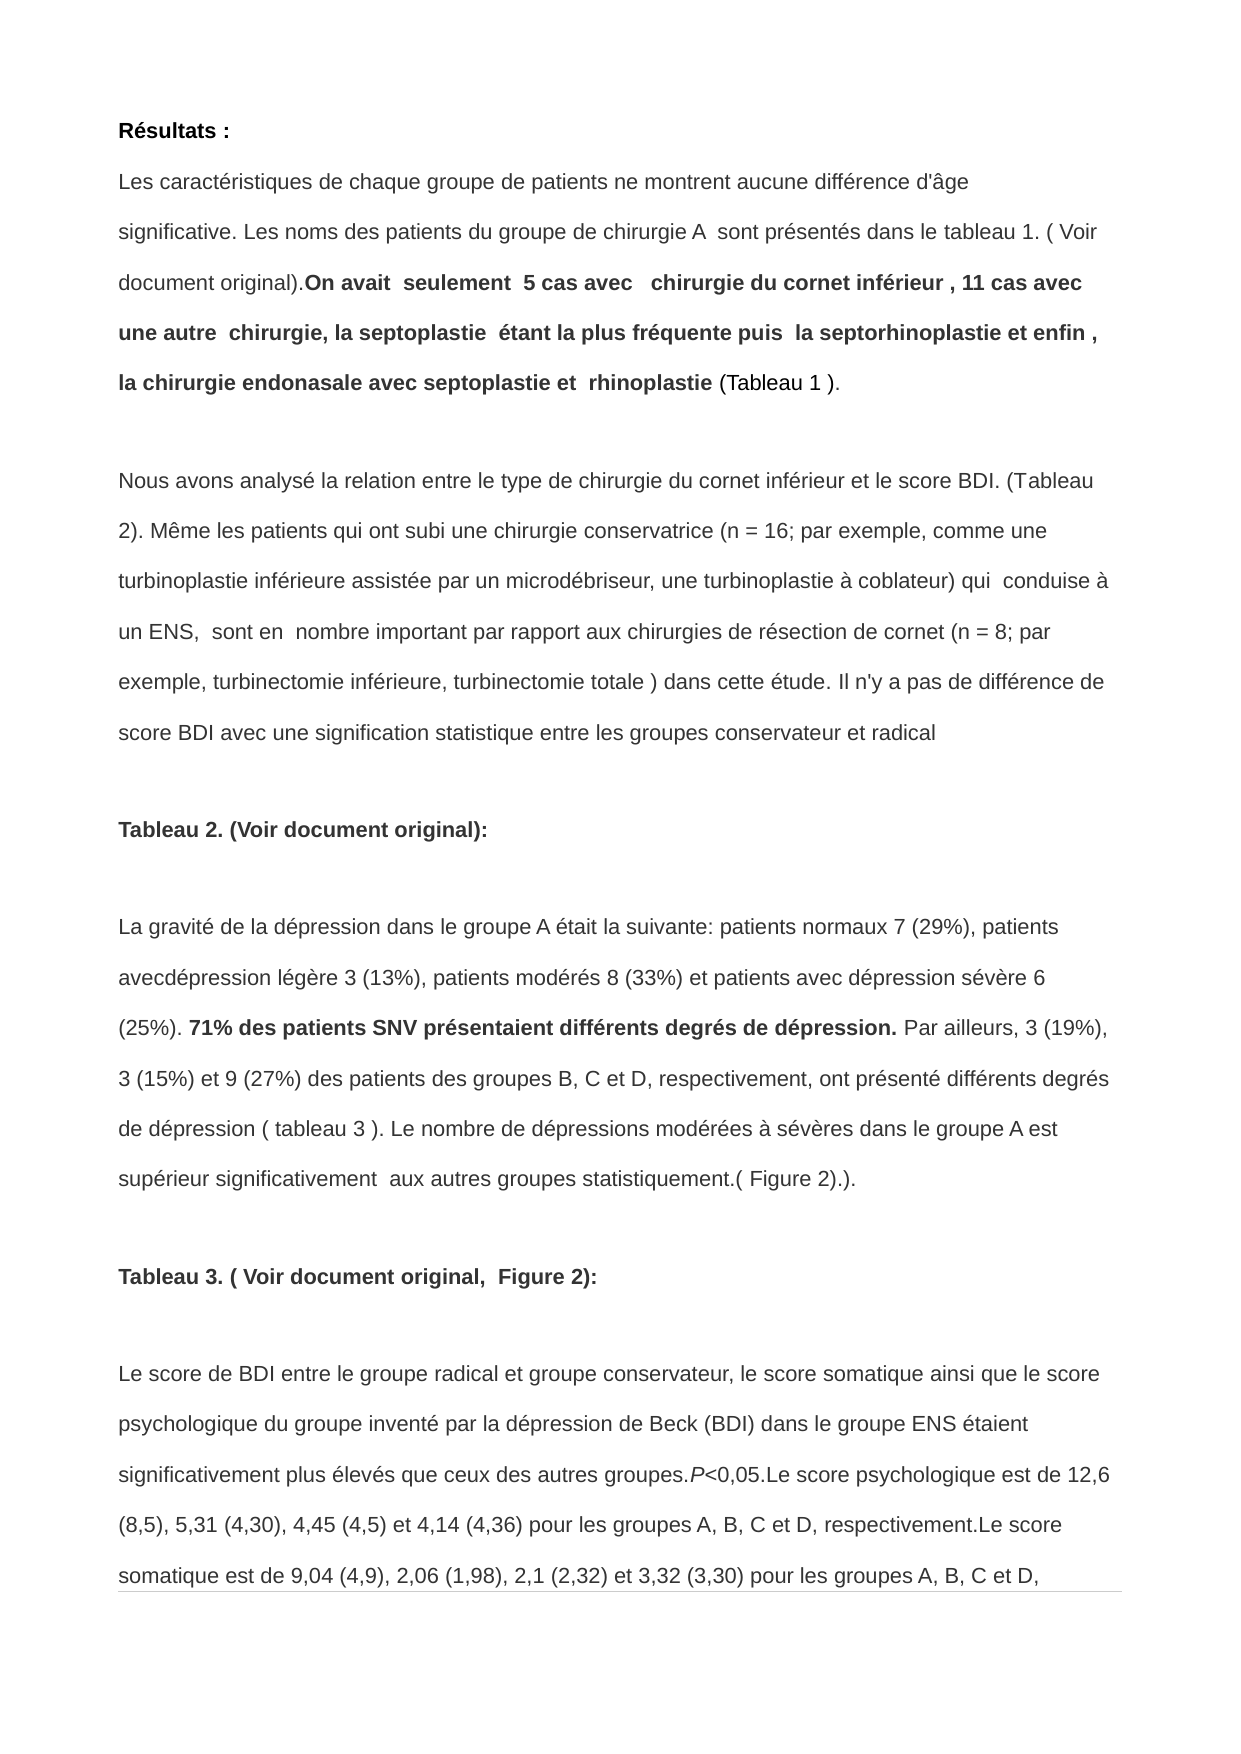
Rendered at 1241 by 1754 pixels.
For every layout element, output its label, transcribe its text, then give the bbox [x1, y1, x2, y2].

text Tableau 3. ( Voir document original, Figure 2): [118, 1263, 1122, 1289]
text Résultats : Les caractéristiques de chaque groupe de patients ne montrent aucune différence d'âge significative. Les noms des patients du groupe de chirurgie A sont présentés dans le tableau 1. ( Voir document original).On avait seulement 5 cas avec chirurgie du cornet inférieur , 11 cas avec une autre chirurgie, la septoplastie étant la plus fréquente puis la septorhinoplastie et enfin , la chirurgie endonasale avec septoplastie et rhinoplastie (Tableau 1 ). [118, 118, 1122, 395]
text La gravité de la dépression dans le groupe A était la suivante: patients normaux 7 (29%), patients avecdépression légère 3 (13%), patients modérés 8 (33%) et patients avec dépression sévère 6 (25%). 71% des patients SNV présentaient différents degrés de dépression. Par ailleurs, 3 (19%), 3 (15%) et 9 (27%) des patients des groupes B, C et D, respectivement, ont présenté différents degrés de dépression ( tableau 3 ). Le nombre de dépressions modérées à sévères dans le groupe A est supérieur significativement aux autres groupes statistiquement.( Figure 2).). [118, 914, 1122, 1191]
text Tableau 2. (Voir document original): [118, 817, 1122, 842]
text Le score de BDI entre le groupe radical et groupe conservateur, le score somatique ainsi que le score psychologique du groupe inventé par la dépression de Beck (BDI) dans le groupe ENS étaient significativement plus élevés que ceux des autres groupes.P<0,05.Le score psychologique est de 12,6 (8,5), 5,31 (4,30), 4,45 (4,5) et 4,14 (4,36) pour les groupes A, B, C et D, respectivement.Le score somatique est de 9,04 (4,9), 2,06 (1,98), 2,1 (2,32) et 3,32 (3,30) pour les groupes A, B, C et D, [118, 1361, 1122, 1591]
text Nous avons analysé la relation entre le type de chirurgie du cornet inférieur et le score BDI. (Tableau 2). Même les patients qui ont subi une chirurgie conservatrice (n = 16; par exemple, comme une turbinoplastie inférieure assistée par un microdébriseur, une turbinoplastie à coblateur) qui conduise à un ENS, sont en nombre important par rapport aux chirurgies de résection de cornet (n = 8; par exemple, turbinectomie inférieure, turbinectomie totale ) dans cette étude. Il n'y a pas de différence de score BDI avec une signification statistique entre les groupes conservateur et radical [118, 467, 1122, 745]
